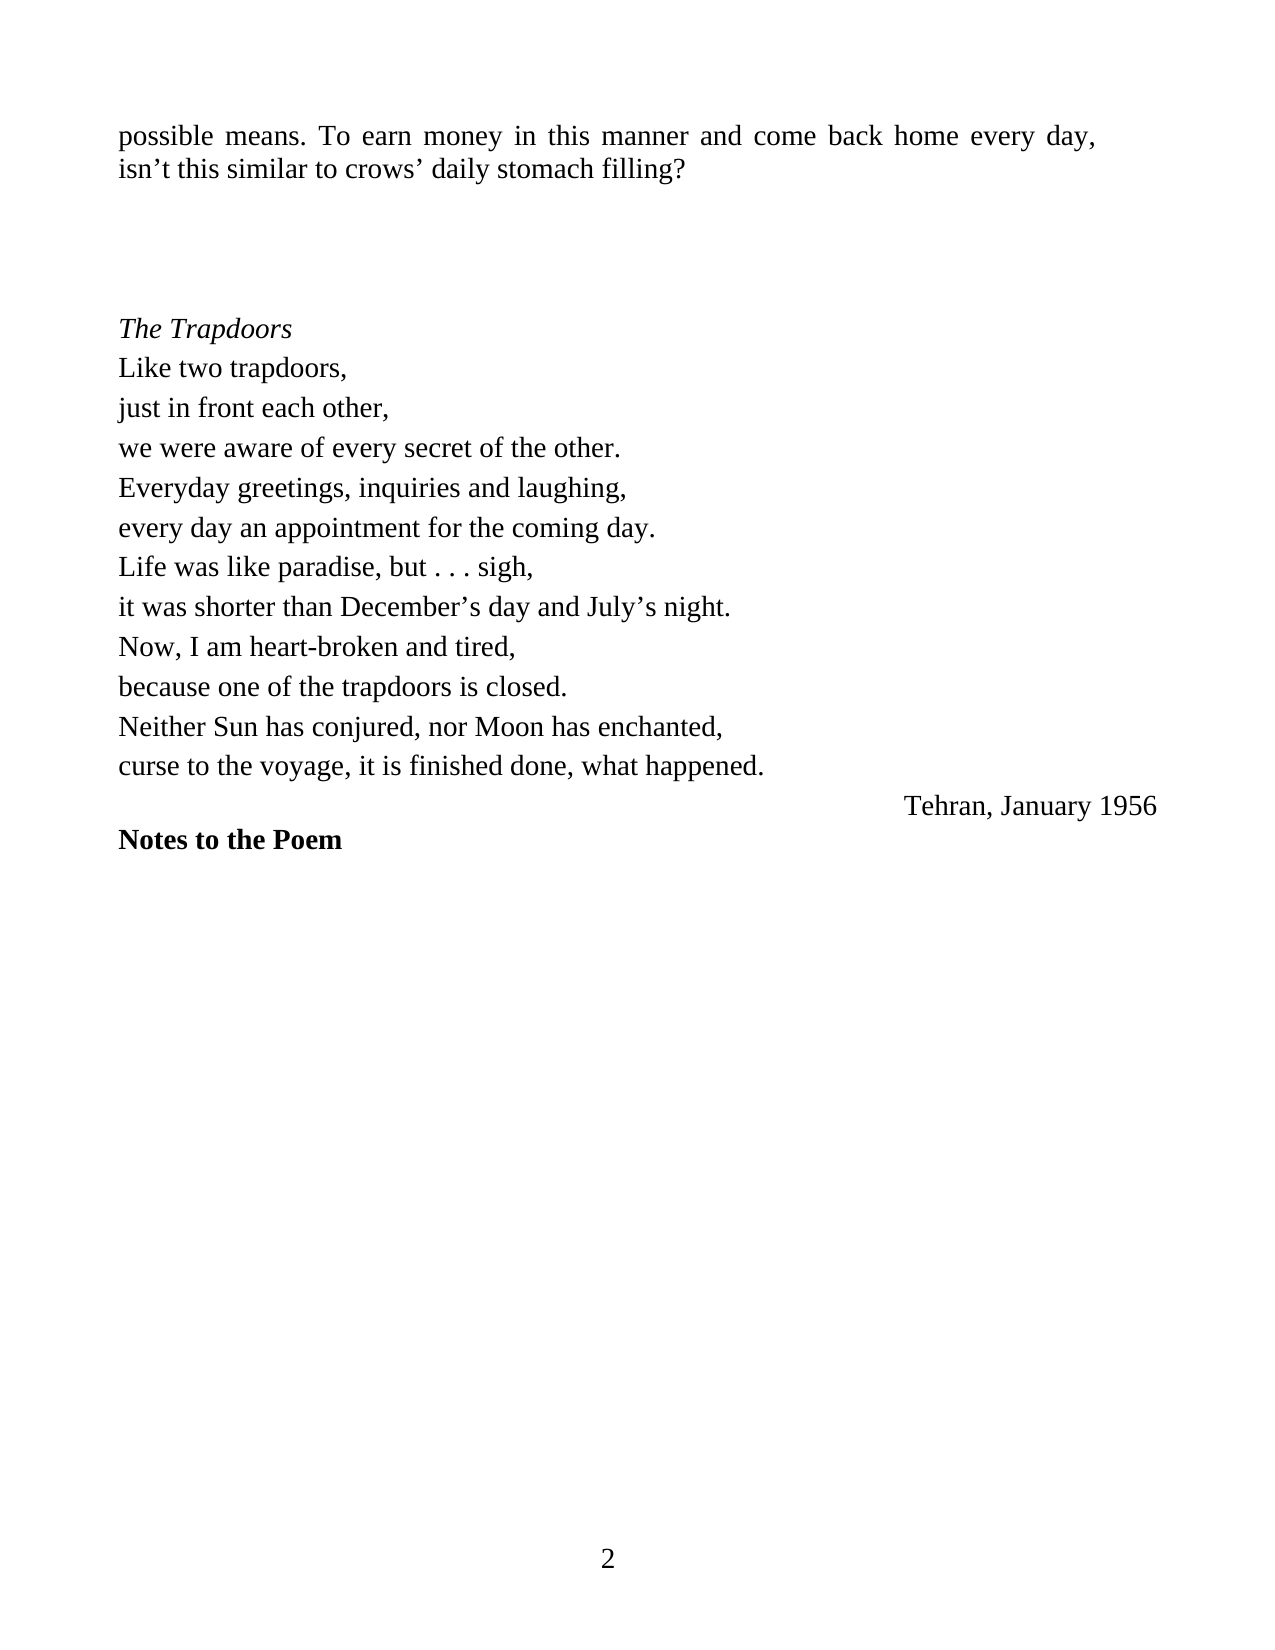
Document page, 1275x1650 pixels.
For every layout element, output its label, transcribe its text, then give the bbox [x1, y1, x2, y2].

text Tehran, January 1956 [59, 788, 1157, 822]
text it was shorter than December’s day and July’s night. [118, 589, 1098, 623]
text The Trapdoors [118, 311, 1098, 344]
text every day an appointment for the coming day. [118, 510, 1098, 543]
text Notes to the Poem [118, 822, 1098, 855]
text Now, I am heart-broken and tired, [118, 629, 1098, 663]
text Life was like paradise, but . . . sigh, [118, 549, 1098, 583]
text just in front each other, [118, 390, 1098, 424]
text we were aware of every secret of the other. [118, 430, 1098, 464]
text possible means. To earn money in this manner and come back home every day, isn’t this similar to crows’ daily stomach filling? [118, 118, 1098, 185]
text Neither Sun has conjured, nor Moon has enchanted, [118, 709, 1098, 742]
text because one of the trapdoors is closed. [118, 669, 1098, 702]
text Like two trapdoors, [118, 351, 1098, 384]
text Everyday greetings, inquiries and laughing, [118, 470, 1098, 503]
text curse to the voyage, it is finished done, what happened. [118, 748, 1098, 782]
